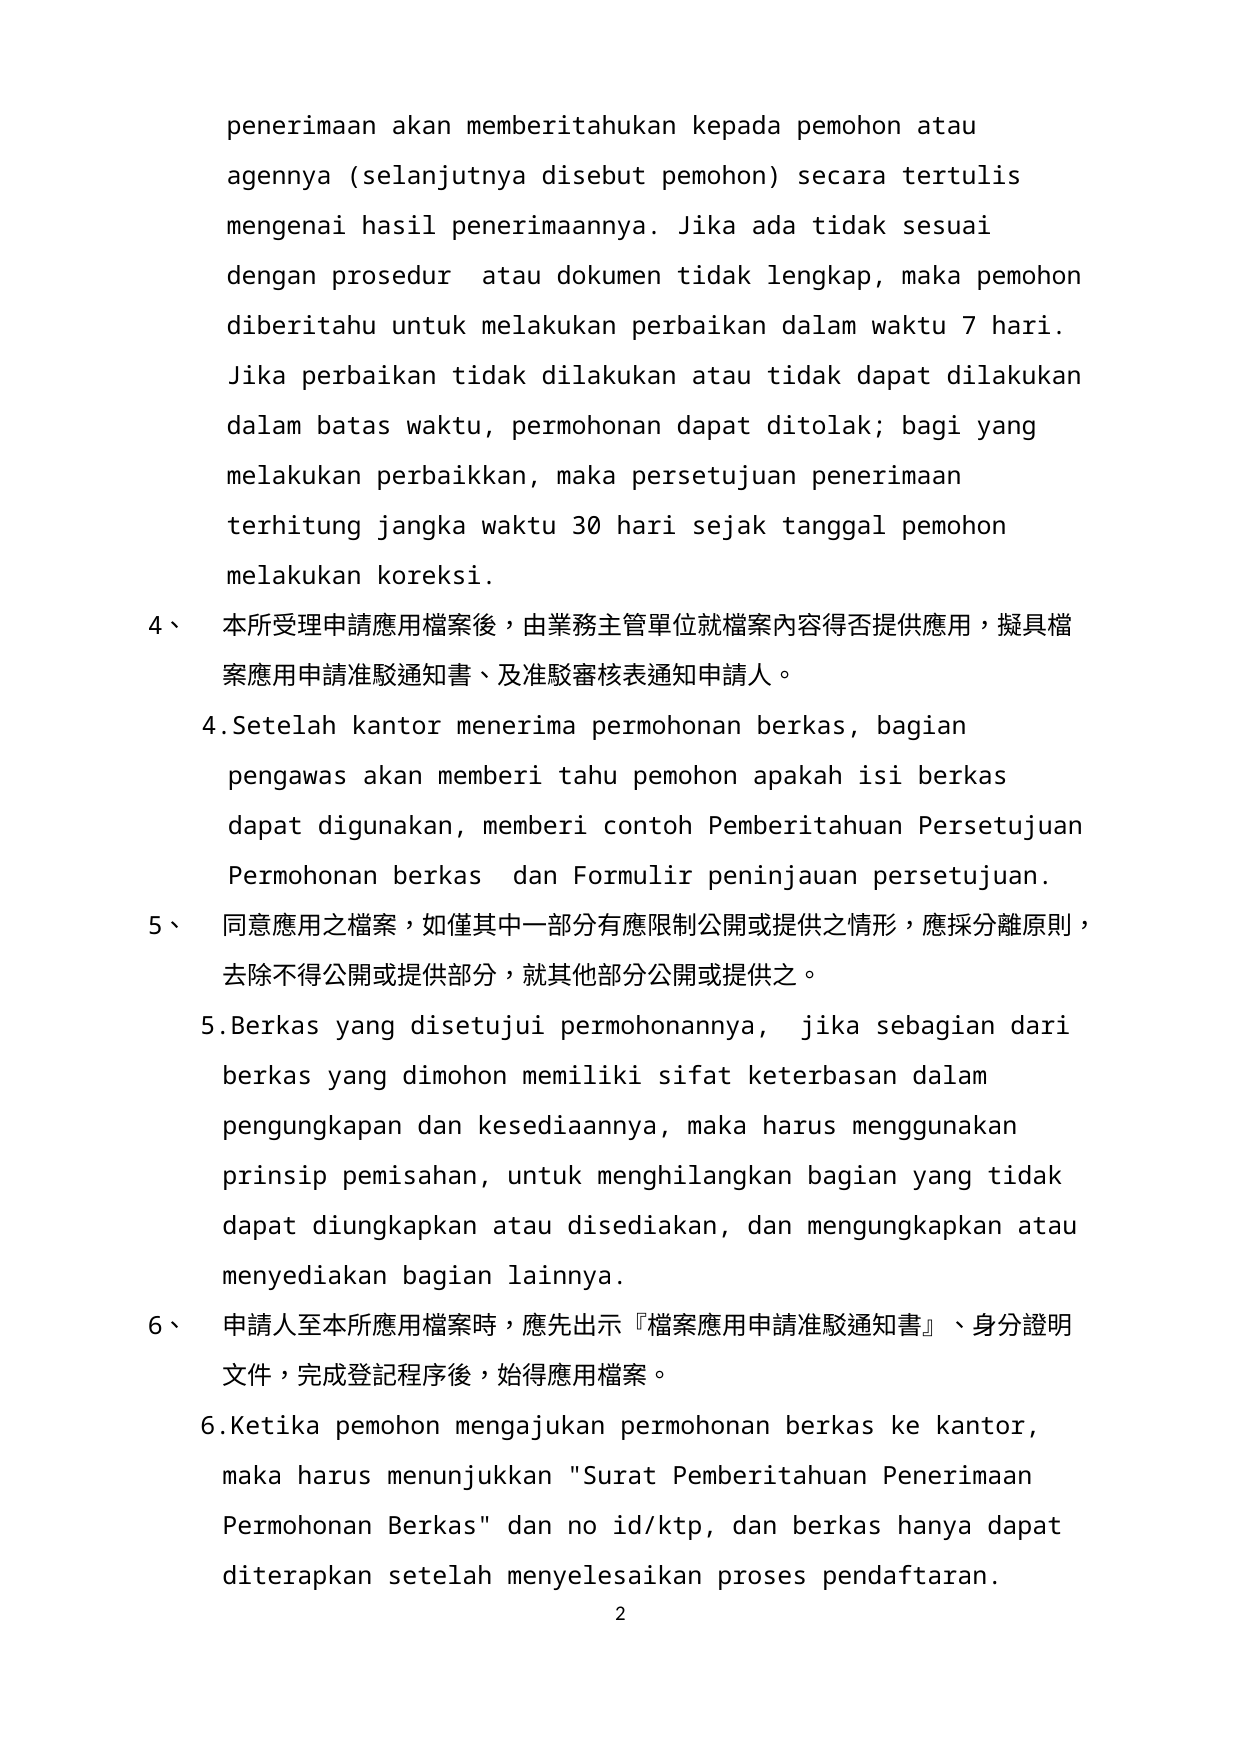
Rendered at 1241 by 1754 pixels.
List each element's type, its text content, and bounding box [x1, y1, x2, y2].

text 4.Setelah kantor menerima permohonan berkas, bagian pengawas akan memberi tahu pemohon apakah isi berkas dapat digunakan, memberi contoh Pemberitahuan Persetujuan Permohonan berkas dan Formulir peninjauan persetujuan. [201, 694, 1092, 894]
list 本所受理申請應用檔案後，由業務主管單位就檔案內容得否提供應用，擬具檔案應用申請准駁通知書、及准駁審核表通知申請人。 [148, 594, 1092, 694]
text 5.Berkas yang disetujui permohonannya, jika sebagian dari berkas yang dimohon memiliki sifat keterbasan dalam pengungkapan dan kesediaannya, maka harus menggunakan prinsip pemisahan, untuk menghilangkan bagian yang tidak dapat diungkapkan atau disediakan, dan mengungkapkan atau menyediakan bagian lainnya. [200, 994, 1092, 1294]
list 同意應用之檔案，如僅其中一部分有應限制公開或提供之情形，應採分離原則，去除不得公開或提供部分，就其他部分公開或提供之。 [148, 894, 1092, 994]
list 申請人至本所應用檔案時，應先出示『檔案應用申請准駁通知書』、身分證明文件，完成登記程序後，始得應用檔案。 [148, 1294, 1092, 1394]
text penerimaan akan memberitahukan kepada pemohon atau agennya (selanjutnya disebut pemohon) secara tertulis mengenai hasil penerimaannya. Jika ada tidak sesuai dengan prosedur atau dokumen tidak lengkap, maka pemohon diberitahu untuk melakukan perbaikan dalam waktu 7 hari. Jika perbaikan tidak dilakukan atau tidak dapat dilakukan dalam batas waktu, permohonan dapat ditolak; bagi yang melakukan perbaikkan, maka persetujuan penerimaan terhitung jangka waktu 30 hari sejak tanggal pemohon melakukan koreksi. [201, 94, 1092, 594]
text 6.Ketika pemohon mengajukan permohonan berkas ke kantor, maka harus menunjukkan "Surat Pemberitahuan Penerimaan Permohonan Berkas" dan no id/ktp, dan berkas hanya dapat diterapkan setelah menyelesaikan proses pendaftaran. [200, 1394, 1092, 1594]
